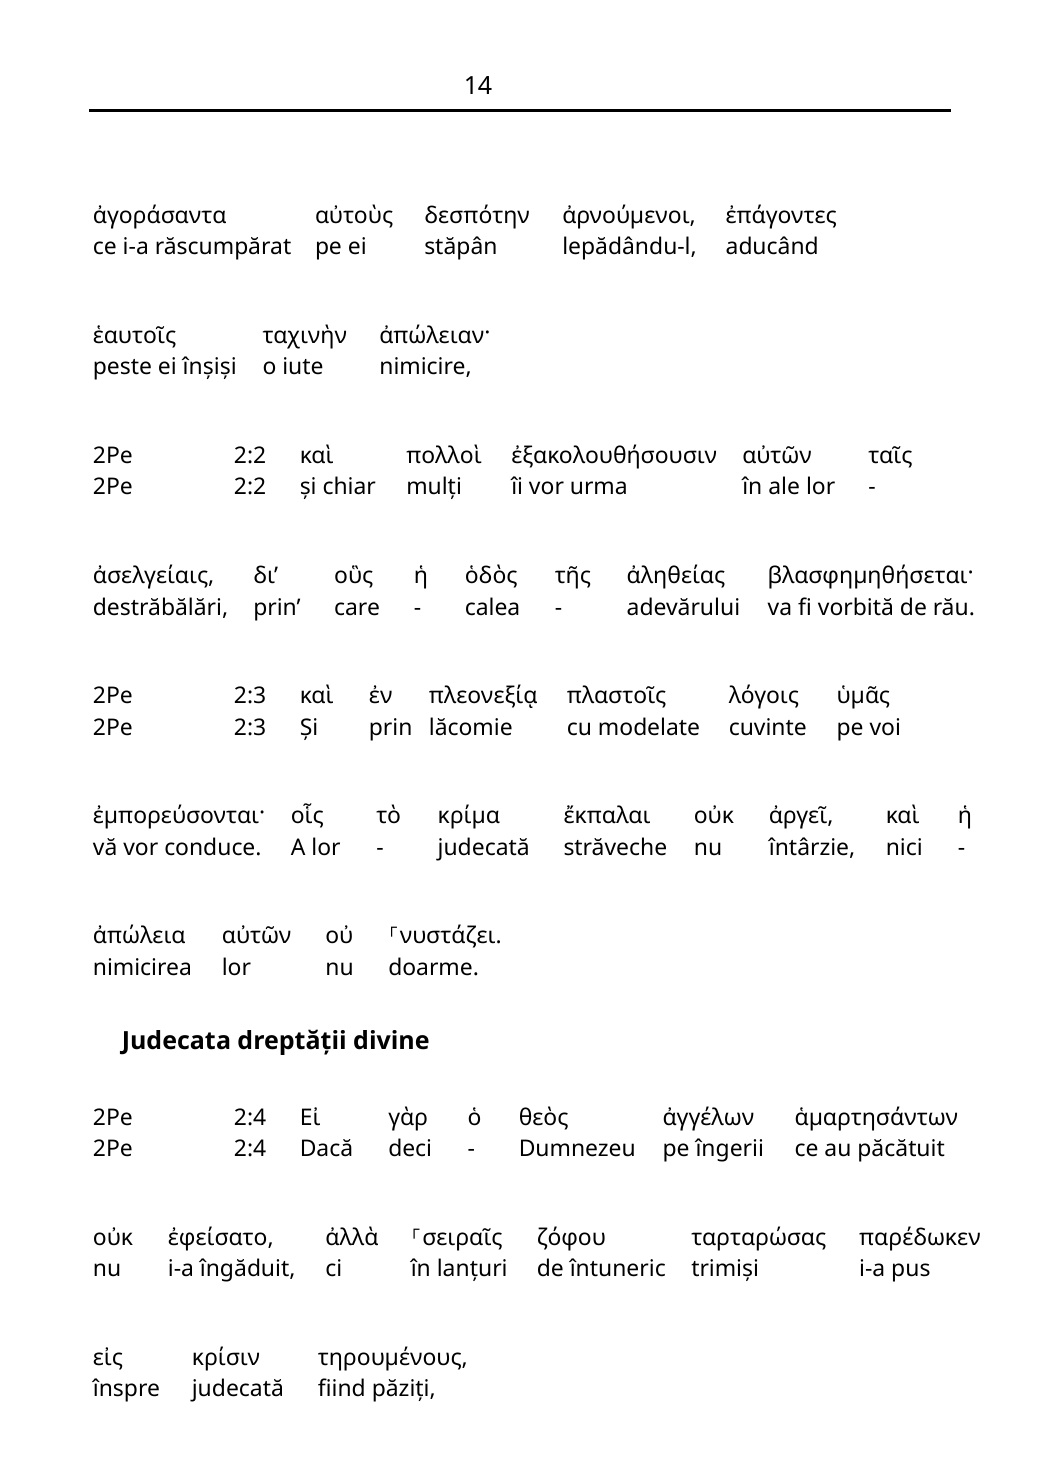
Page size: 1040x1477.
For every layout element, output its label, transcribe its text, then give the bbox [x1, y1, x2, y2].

table_cell nimicire, [375, 350, 514, 381]
table_cell nici [881, 831, 953, 862]
table_cell θεὸς [514, 1101, 658, 1132]
table_cell Dacă [295, 1132, 384, 1163]
table_cell ἀγοράσαντα [89, 199, 311, 230]
table_cell va fi vorbită de rău. [763, 590, 993, 622]
table_cell οὐ [321, 920, 384, 951]
table_header [286, 768, 372, 799]
table_header [249, 528, 330, 559]
table_cell peste ei înșiși [89, 350, 258, 381]
table_cell ἐμπορεύσονται· [89, 799, 286, 831]
table_cell fiind păziți, [314, 1372, 491, 1403]
table_cell αὐτοὺς [311, 199, 420, 230]
table_header [690, 768, 764, 799]
table_cell ⸀σειραῖς [406, 1221, 532, 1252]
table_cell 2Pe [89, 1132, 229, 1163]
table_cell ἁμαρτησάντων [790, 1101, 985, 1132]
table_cell 2:3 [230, 711, 295, 742]
table_header [514, 1070, 658, 1101]
table_header [295, 648, 364, 679]
table_cell οὐκ [89, 1221, 163, 1252]
table_cell 2:4 [230, 1132, 295, 1163]
table_cell ὁδὸς [460, 559, 550, 590]
table_header [89, 888, 217, 919]
table_header [763, 528, 993, 559]
table_cell ἐπάγοντες [721, 199, 865, 230]
table_cell ἐξακολουθήσουσιν [507, 439, 738, 470]
table_header [218, 888, 321, 919]
table_cell πολλοὶ [402, 439, 507, 470]
table_header [463, 1070, 514, 1101]
table_header [89, 1070, 229, 1101]
table_cell - [409, 590, 460, 622]
table_cell - [550, 590, 622, 622]
table_cell βλασφημηθήσεται· [763, 559, 993, 590]
table_header [864, 408, 942, 439]
table_cell ταῖς [864, 439, 942, 470]
table_cell calea [460, 590, 550, 622]
table_cell străveche [559, 831, 689, 862]
table_header [402, 408, 507, 439]
table_cell stăpân [420, 230, 558, 261]
table_cell vă vor conduce. [89, 831, 286, 862]
table_cell 2:2 [230, 470, 295, 502]
table_header [433, 768, 559, 799]
table_cell ἐφείσατο, [164, 1221, 321, 1252]
table_cell ὑμᾶς [832, 679, 931, 711]
table_header [230, 408, 295, 439]
table_header [724, 648, 832, 679]
table_header [321, 888, 384, 919]
table_cell prin’ [249, 590, 330, 622]
table_cell καὶ [295, 679, 364, 711]
table_cell pe voi [832, 711, 931, 742]
table_cell mulți [402, 470, 507, 502]
table_header [188, 1310, 313, 1341]
table_cell Și [295, 711, 364, 742]
table_header [406, 1190, 532, 1221]
subtitle Judecata dreptății divine [92, 1023, 948, 1057]
table_header [314, 1310, 491, 1341]
table_cell - [954, 831, 1004, 862]
table_header [89, 288, 258, 319]
table_header [89, 168, 311, 199]
table_cell οὓς [330, 559, 409, 590]
table_cell ἡ [409, 559, 460, 590]
table_cell 2:2 [230, 439, 295, 470]
table_header [295, 408, 402, 439]
table_cell ζόφου [533, 1221, 687, 1252]
table_cell εἰς [89, 1341, 187, 1372]
table_cell ἔκπαλαι [559, 799, 689, 831]
table_cell ce i-a răscumpărat [89, 230, 311, 261]
table_cell o iute [258, 350, 375, 381]
table_cell κρίμα [433, 799, 559, 831]
table_cell judecată [188, 1372, 313, 1403]
table_header [881, 768, 953, 799]
table_cell nu [690, 831, 764, 862]
table_header [164, 1190, 321, 1221]
table_header [420, 168, 558, 199]
table_header [622, 528, 763, 559]
table_header [384, 888, 522, 919]
table_cell ὁ [463, 1101, 514, 1132]
table_cell Εἰ [295, 1101, 384, 1132]
table_cell καὶ [295, 439, 402, 470]
table_header [765, 768, 881, 799]
table_cell - [372, 831, 433, 862]
table_cell pe îngerii [658, 1132, 790, 1163]
table_header [89, 1310, 187, 1341]
table_header [425, 648, 562, 679]
table_cell 2Pe [89, 439, 229, 470]
table_cell 2Pe [89, 679, 229, 711]
table_cell - [463, 1132, 514, 1163]
table_cell pe ei [311, 230, 420, 261]
table_cell πλαστοῖς [563, 679, 724, 711]
table_cell înspre [89, 1372, 187, 1403]
table_header [230, 648, 295, 679]
table_cell ⸀νυστάζει. [384, 920, 522, 951]
table_header [330, 528, 409, 559]
table_header [89, 408, 229, 439]
table_header [855, 1190, 1009, 1221]
table_header [460, 528, 550, 559]
table_header [790, 1070, 985, 1101]
table_cell lepădându-l, [558, 230, 721, 261]
table_cell ἀληθείας [622, 559, 763, 590]
table_header [738, 408, 864, 439]
table_cell trimiși [687, 1252, 855, 1283]
table_cell nimicirea [89, 951, 217, 982]
table_cell îi vor urma [507, 470, 738, 502]
table_header [384, 1070, 463, 1101]
table_header [258, 288, 375, 319]
table_cell cu modelate [563, 711, 724, 742]
table_header [658, 1070, 790, 1101]
table_cell judecată [433, 831, 559, 862]
table_cell τηρουμένους, [314, 1341, 491, 1372]
table_header [550, 528, 622, 559]
table_cell 2:4 [230, 1101, 295, 1132]
table_header [409, 528, 460, 559]
table_cell întârzie, [765, 831, 881, 862]
table_header [230, 1070, 295, 1101]
table_cell οὐκ [690, 799, 764, 831]
table_header [89, 768, 286, 799]
table_header [559, 768, 689, 799]
table_cell nu [89, 1252, 163, 1283]
table_header [533, 1190, 687, 1221]
table_header [372, 768, 433, 799]
table_header [89, 648, 229, 679]
table_header [89, 528, 249, 559]
table_cell lăcomie [425, 711, 562, 742]
table_cell λόγοις [724, 679, 832, 711]
table_header [89, 1190, 163, 1221]
table_cell în lanțuri [406, 1252, 532, 1283]
table_cell ταρταρώσας [687, 1221, 855, 1252]
table_cell ἀπώλεια [89, 920, 217, 951]
table_header [507, 408, 738, 439]
table_cell doarme. [384, 951, 522, 982]
table_cell γὰρ [384, 1101, 463, 1132]
table_cell πλεονεξίᾳ [425, 679, 562, 711]
table_cell deci [384, 1132, 463, 1163]
table_cell δεσπότην [420, 199, 558, 230]
table_header [365, 648, 424, 679]
table_cell lor [218, 951, 321, 982]
table_cell ἐν [365, 679, 424, 711]
table_cell καὶ [881, 799, 953, 831]
table_cell - [864, 470, 942, 502]
table_header [687, 1190, 855, 1221]
table_cell κρίσιν [188, 1341, 313, 1372]
table_cell 2:3 [230, 679, 295, 711]
table_cell 2Pe [89, 711, 229, 742]
table_cell A lor [286, 831, 372, 862]
table_cell de întuneric [533, 1252, 687, 1283]
table_cell ἀρνούμενοι, [558, 199, 721, 230]
table_header [311, 168, 420, 199]
table_cell αὐτῶν [738, 439, 864, 470]
table_cell δι’ [249, 559, 330, 590]
table_header [375, 288, 514, 319]
table_cell παρέδωκεν [855, 1221, 1009, 1252]
table_cell aducând [721, 230, 865, 261]
table_cell ἑαυτοῖς [89, 319, 258, 350]
table_cell οἷς [286, 799, 372, 831]
table_cell ἀπώλειαν· [375, 319, 514, 350]
table_header [295, 1070, 384, 1101]
table_cell ἀσελγείαις, [89, 559, 249, 590]
table_cell i-a îngăduit, [164, 1252, 321, 1283]
table_cell destrăbălări, [89, 590, 249, 622]
table_cell adevărului [622, 590, 763, 622]
table_cell ἀγγέλων [658, 1101, 790, 1132]
table_cell nu [321, 951, 384, 982]
table_cell în ale lor [738, 470, 864, 502]
table_header [563, 648, 724, 679]
table_header [832, 648, 931, 679]
table_header [321, 1190, 406, 1221]
table_header [558, 168, 721, 199]
table_cell i-a pus [855, 1252, 1009, 1283]
table_cell care [330, 590, 409, 622]
table_cell ci [321, 1252, 406, 1283]
table_cell ταχινὴν [258, 319, 375, 350]
table_header [721, 168, 865, 199]
table_cell ἀργεῖ, [765, 799, 881, 831]
table_cell cuvinte [724, 711, 832, 742]
table_cell ce au păcătuit [790, 1132, 985, 1163]
table_cell Dumnezeu [514, 1132, 658, 1163]
table_cell ἡ [954, 799, 1004, 831]
table_cell și chiar [295, 470, 402, 502]
table_cell 2Pe [89, 1101, 229, 1132]
table_header [954, 768, 1004, 799]
table_cell τῆς [550, 559, 622, 590]
table_cell αὐτῶν [218, 920, 321, 951]
table_cell prin [365, 711, 424, 742]
table_cell τὸ [372, 799, 433, 831]
table_cell ἀλλὰ [321, 1221, 406, 1252]
table_cell 2Pe [89, 470, 229, 502]
